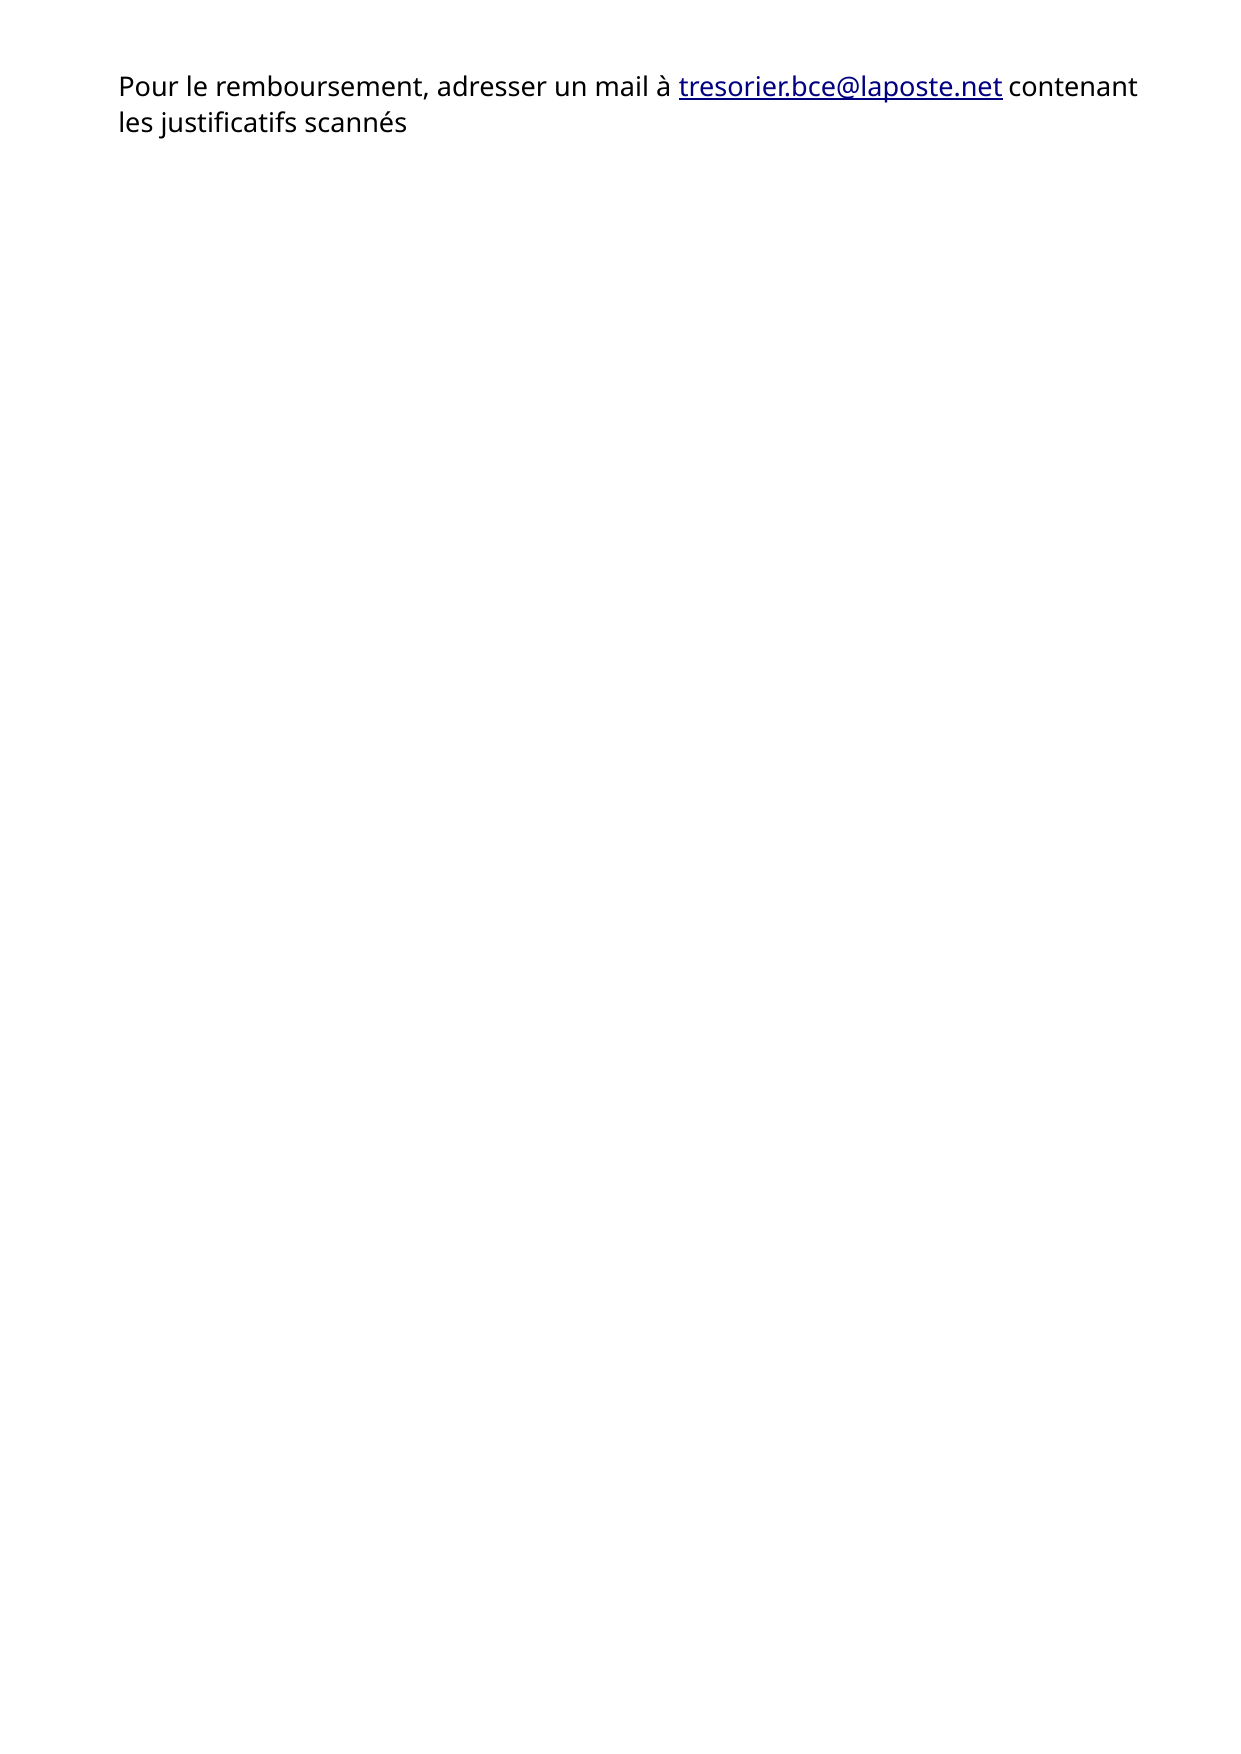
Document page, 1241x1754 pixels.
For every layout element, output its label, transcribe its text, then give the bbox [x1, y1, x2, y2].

text Pour le remboursement, adresser un mail à tresorier.bce@laposte.net contenant les justificatifs scannés [118, 67, 1157, 141]
